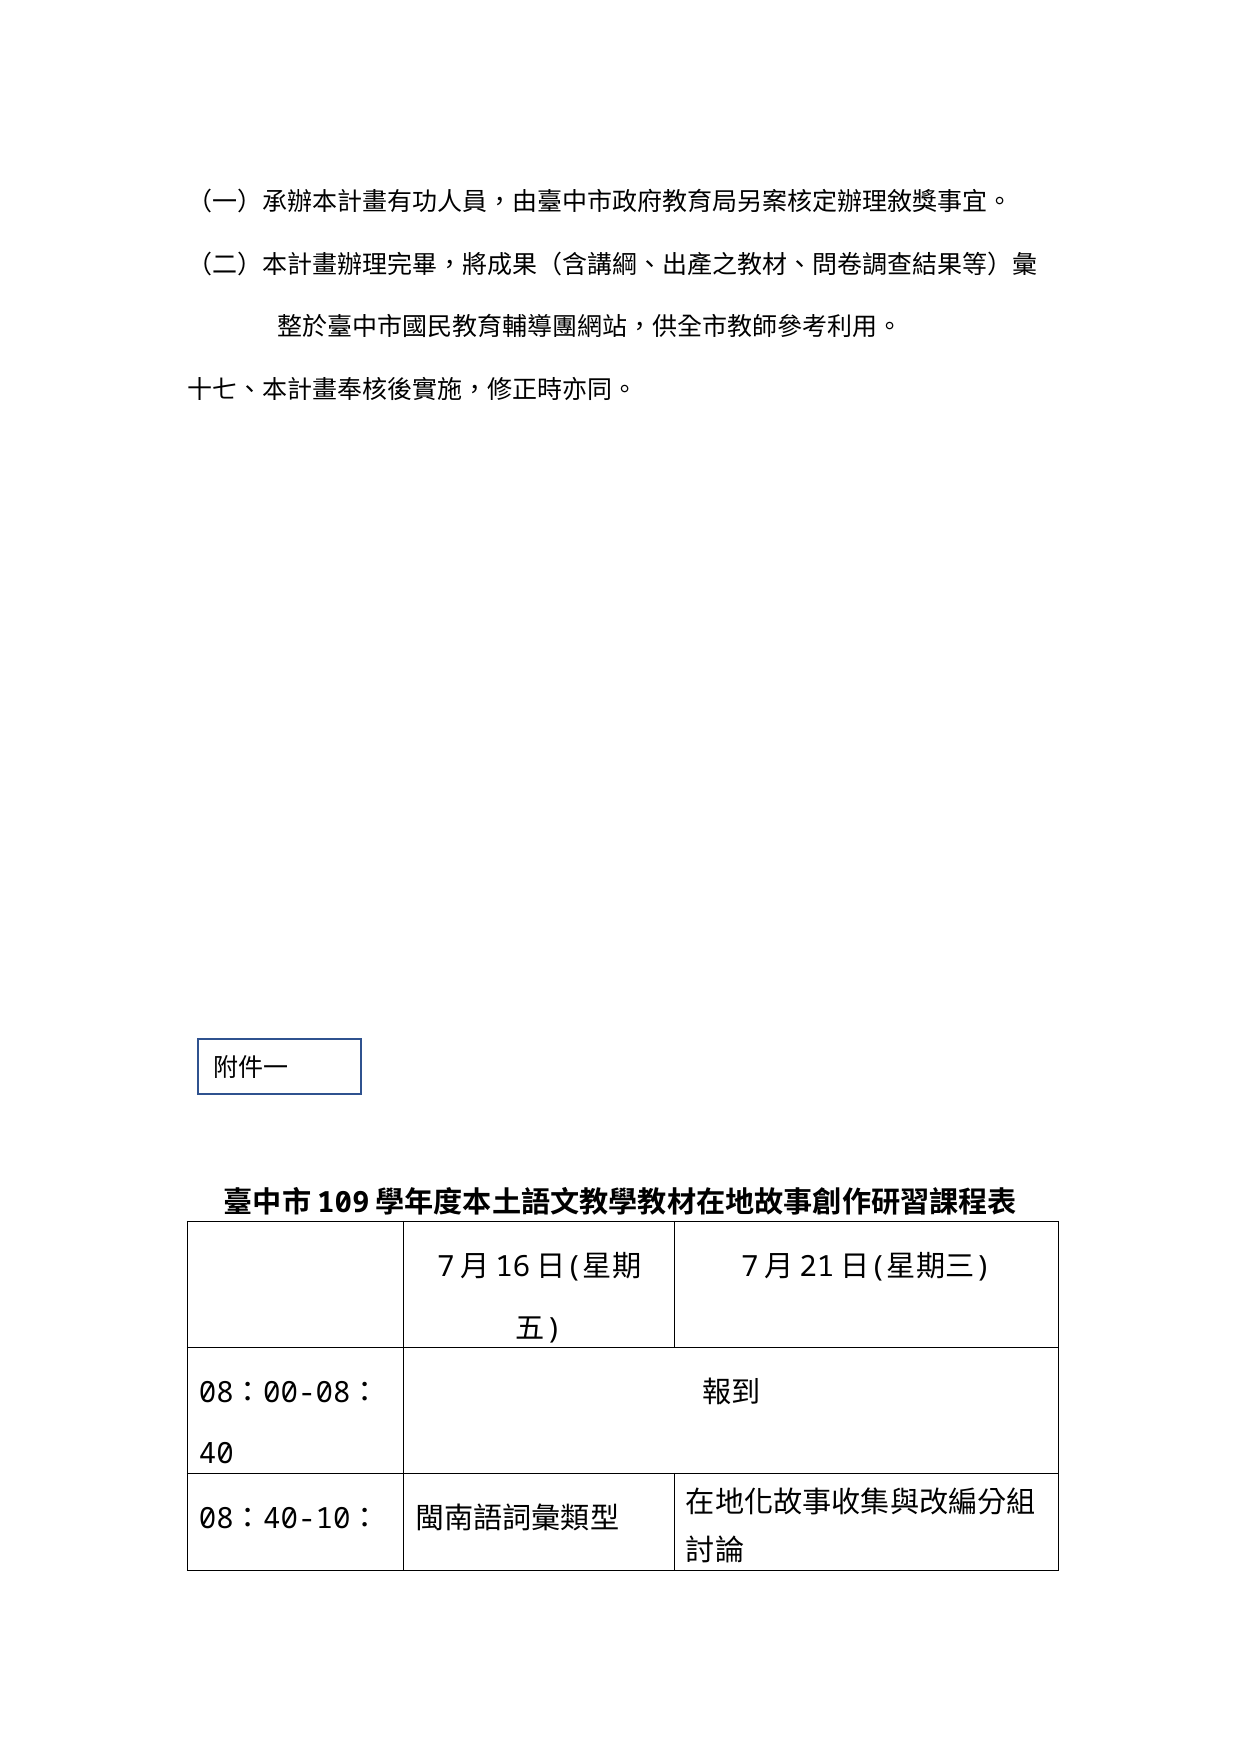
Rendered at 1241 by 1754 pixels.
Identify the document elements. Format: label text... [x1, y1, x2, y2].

text 臺中市109學年度本土語文教學教材在地故事創作研習課程表 [187, 1158, 1053, 1221]
table_cell 報到 [404, 1348, 1058, 1473]
table_header [188, 1222, 403, 1347]
table_header 7月16日(星期五) [404, 1222, 674, 1347]
table_cell 閩南語詞彙類型 [404, 1474, 674, 1570]
text （二）本計畫辦理完畢，將成果（含講綱、出產之教材、問卷調查結果等）彙 [187, 221, 1053, 283]
text 整於臺中市國民教育輔導團網站，供全市教師參考利用。 [187, 283, 1053, 346]
text （一）承辦本計畫有功人員，由臺中市政府教育局另案核定辦理敘獎事宜。 [187, 158, 1053, 221]
table_header 7月21日(星期三) [675, 1222, 1058, 1347]
text 十七、本計畫奉核後實施，修正時亦同。 [187, 346, 1053, 408]
table_cell 在地化故事收集與改編分組討論 [675, 1474, 1058, 1570]
table_cell 08：40-10： [188, 1474, 403, 1570]
table_cell 08：00-08：40 [188, 1348, 403, 1473]
